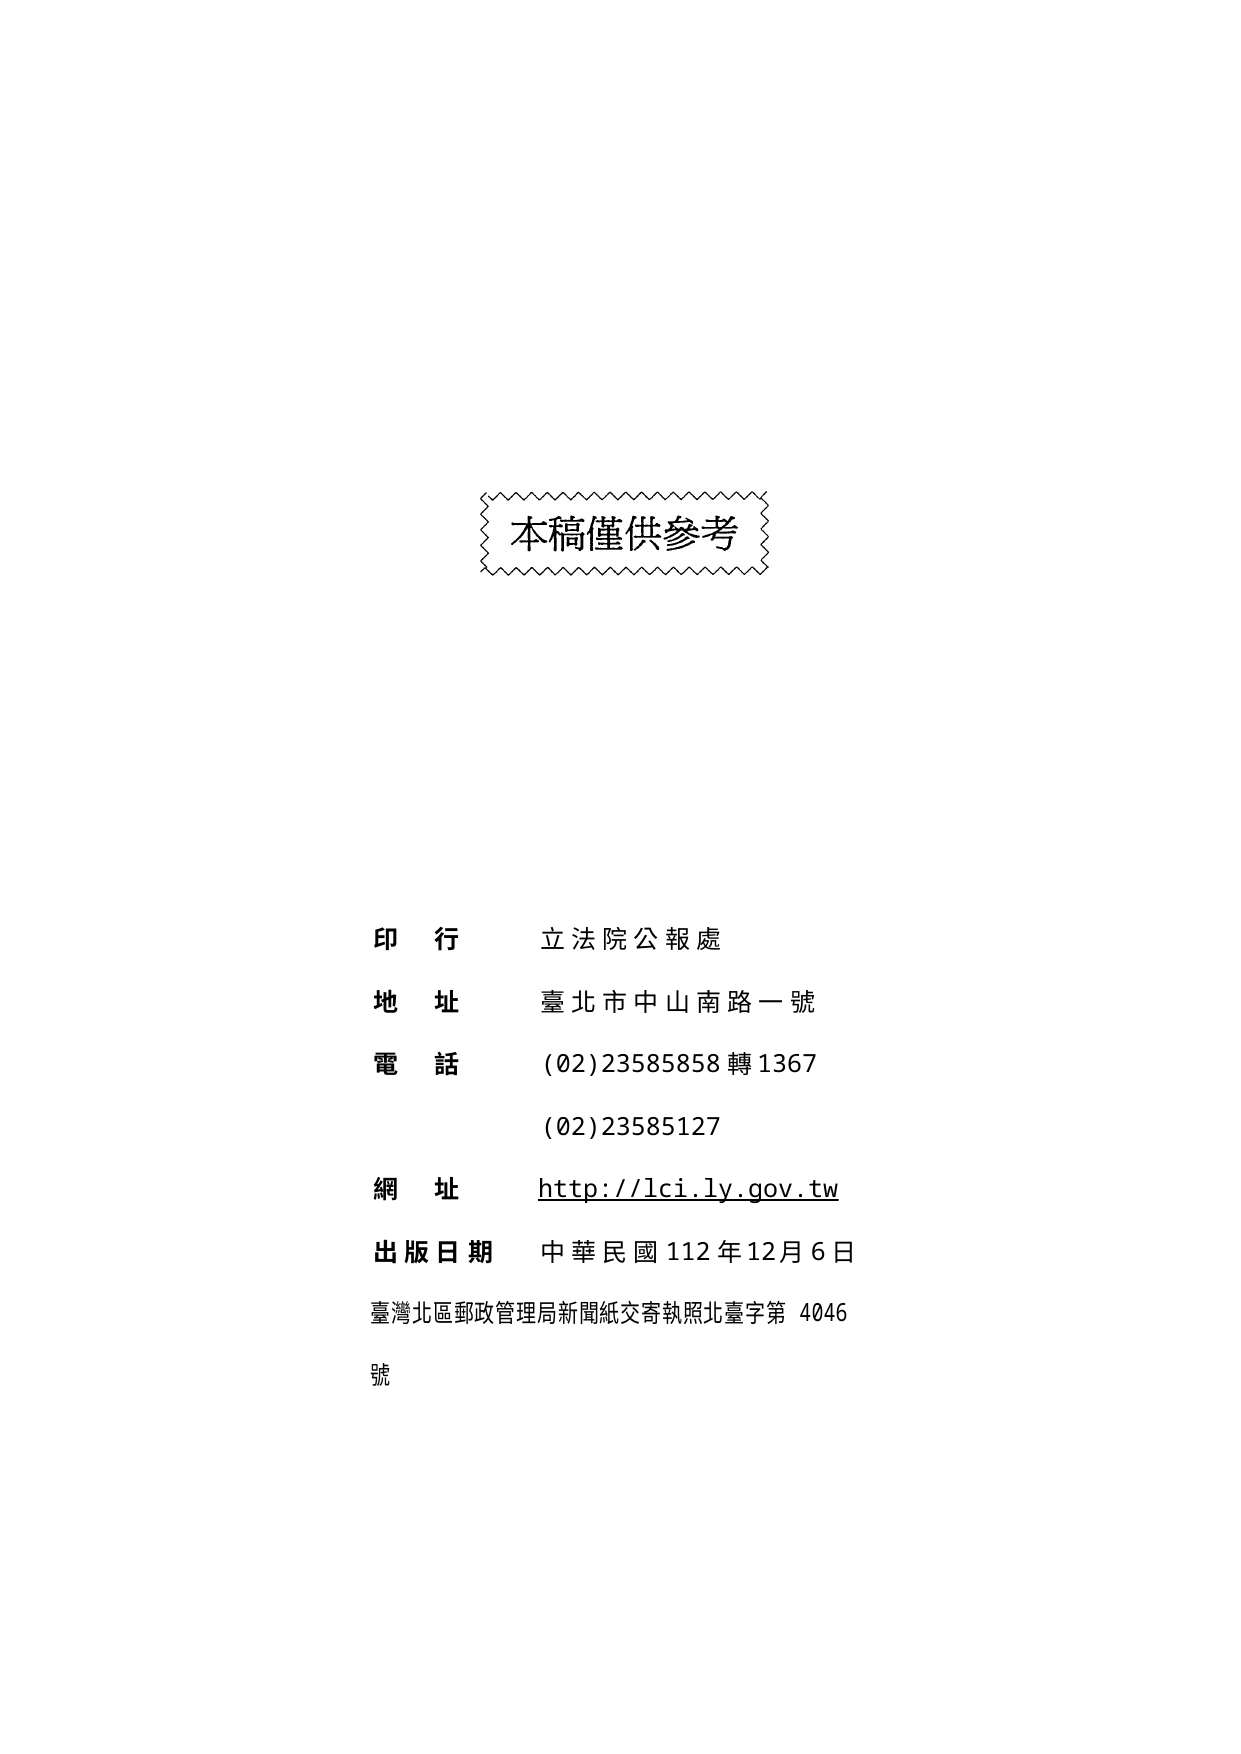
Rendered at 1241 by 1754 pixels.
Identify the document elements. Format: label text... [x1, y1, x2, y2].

table_cell (02)23585858轉1367 (02)23585127 [534, 1031, 878, 1156]
table_cell 網址 [362, 1156, 534, 1219]
table_cell 臺灣北區郵政管理局新聞紙交寄執照北臺字第4046號 [362, 1281, 878, 1406]
table_header 印行 [362, 906, 534, 969]
table_cell 電話 [362, 1031, 534, 1156]
table_cell 出版日期 [362, 1219, 534, 1281]
table_cell 中華民國112年12月6日 [534, 1219, 878, 1281]
table_cell 地址 [362, 969, 534, 1031]
table_header [468, 406, 773, 594]
table_header 立法院公報處 [534, 906, 878, 969]
table_cell http://lci.ly.gov.tw [534, 1156, 878, 1219]
table_cell 臺北市中山南路一號 [534, 969, 878, 1031]
